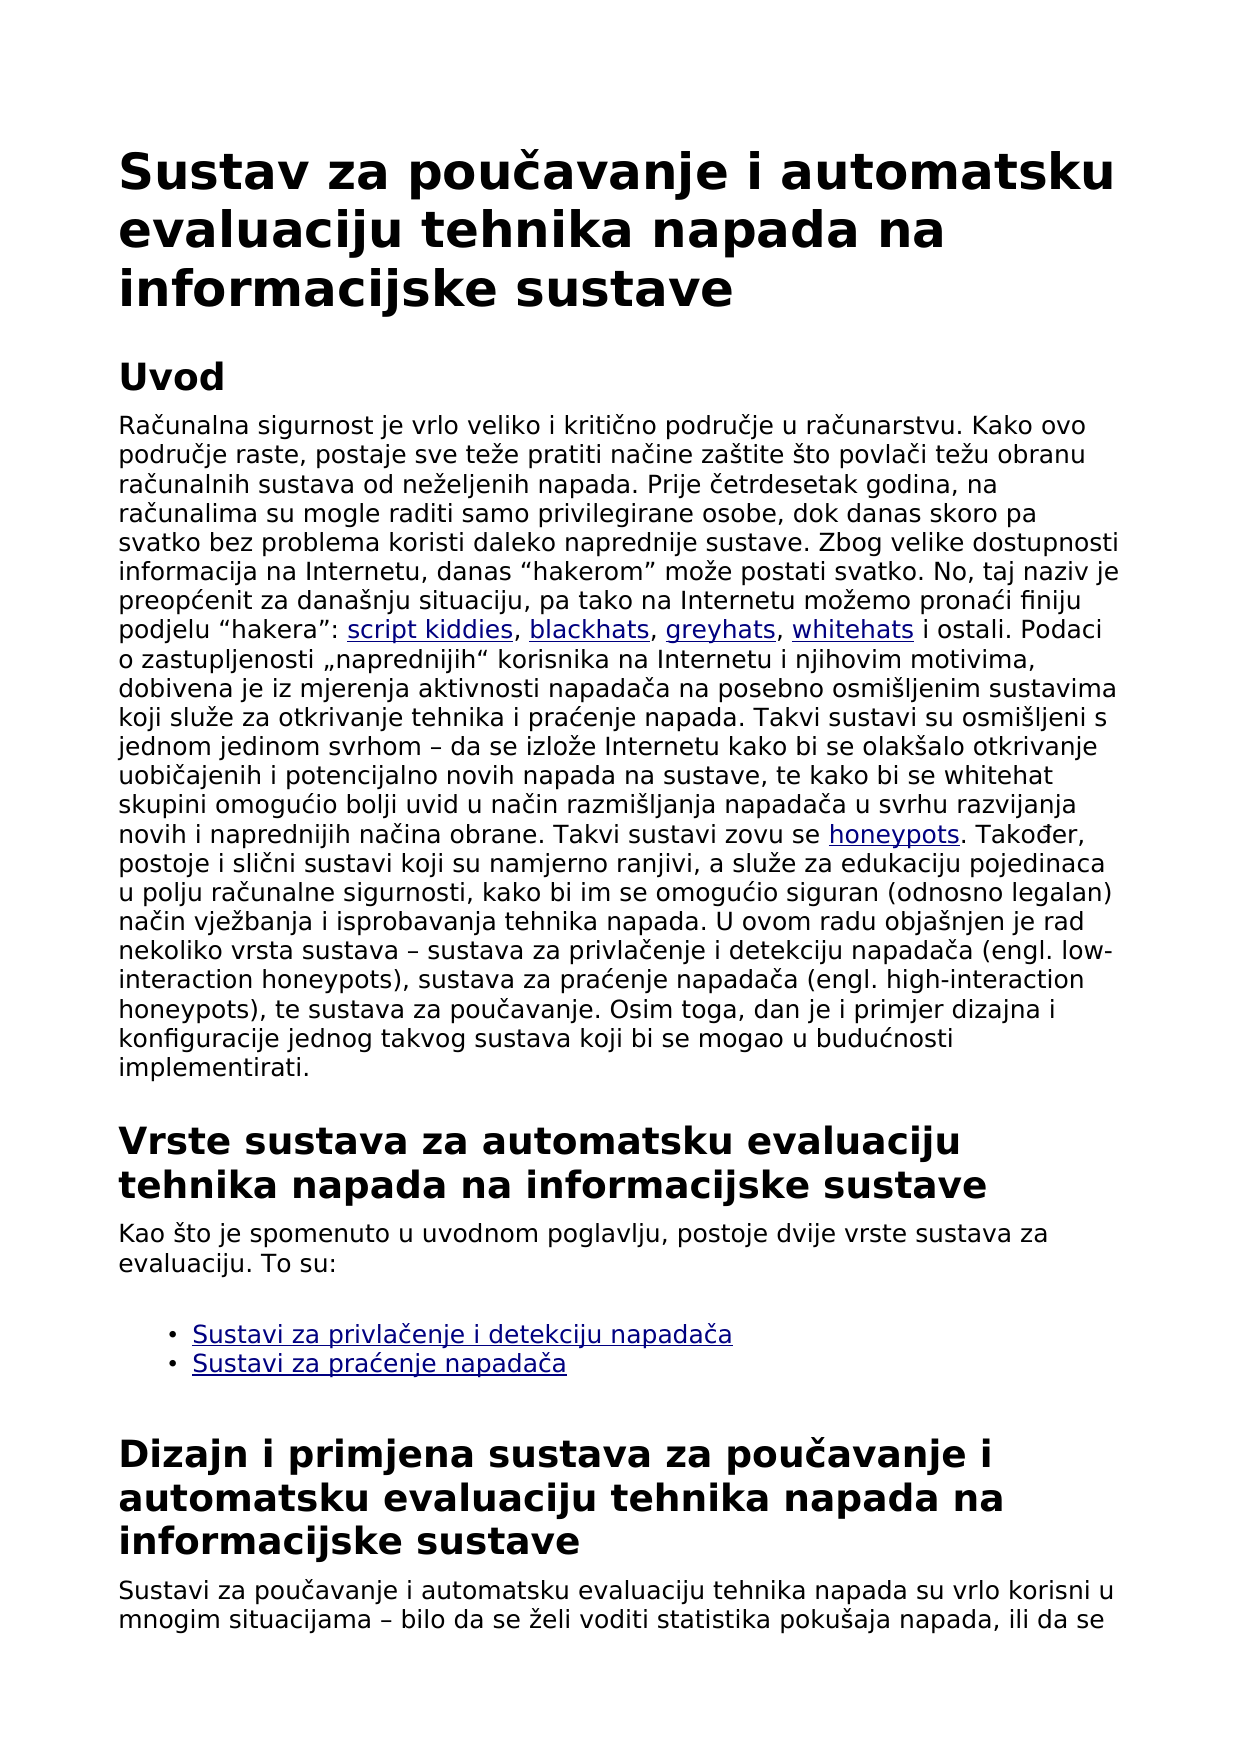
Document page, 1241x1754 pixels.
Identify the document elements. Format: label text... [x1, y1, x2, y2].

subtitle Sustav za poučavanje i automatsku evaluaciju tehnika napada na informacijske sustave [118, 143, 1122, 318]
subtitle Dizajn i primjena sustava za poučavanje i automatsku evaluaciju tehnika napada na informacijske sustave [118, 1433, 1122, 1564]
list Sustavi za praćenje napadača [177, 1349, 1122, 1378]
subtitle Vrste sustava za automatsku evaluaciju tehnika napada na informacijske sustave [118, 1120, 1122, 1207]
list Sustavi za privlačenje i detekciju napadača [177, 1320, 1122, 1349]
text Računalna sigurnost je vrlo veliko i kritično područje u računarstvu. Kako ovo područje raste, postaje sve teže pratiti načine zaštite što povlači težu obranu računalnih sustava od neželjenih napada. Prije četrdesetak godina, na računalima su mogle raditi samo privilegirane osobe, dok danas skoro pa svatko bez problema koristi daleko naprednije sustave. Zbog velike dostupnosti informacija na Internetu, danas “hakerom” može postati svatko. No, taj naziv je preopćenit za današnju situaciju, pa tako na Internetu možemo pronaći finiju podjelu “hakera”: script kiddies, blackhats, greyhats, whitehats i ostali. Podaci o zastupljenosti „naprednijih“ korisnika na Internetu i njihovim motivima, dobivena je iz mjerenja aktivnosti napadača na posebno osmišljenim sustavima koji služe za otkrivanje tehnika i praćenje napada. Takvi sustavi su osmišljeni s jednom jedinom svrhom – da se izlože Internetu kako bi se olakšalo otkrivanje uobičajenih i potencijalno novih napada na sustave, te kako bi se whitehat skupini omogućio bolji uvid u način razmišljanja napadača u svrhu razvijanja novih i naprednijih načina obrane. Takvi sustavi zovu se honeypots. Također, postoje i slični sustavi koji su namjerno ranjivi, a služe za edukaciju pojedinaca u polju računalne sigurnosti, kako bi im se omogućio siguran (odnosno legalan) način vježbanja i isprobavanja tehnika napada. U ovom radu objašnjen je rad nekoliko vrsta sustava – sustava za privlačenje i detekciju napadača (engl. low-interaction honeypots), sustava za praćenje napadača (engl. high-interaction honeypots), te sustava za poučavanje. Osim toga, dan je i primjer dizajna i konfiguracije jednog takvog sustava koji bi se mogao u budućnosti implementirati. [118, 411, 1122, 1082]
text Kao što je spomenuto u uvodnom poglavlju, postoje dvije vrste sustava za evaluaciju. To su: [118, 1219, 1122, 1278]
text Sustavi za poučavanje i automatsku evaluaciju tehnika napada su vrlo korisni u mnogim situacijama – bilo da se želi voditi statistika pokušaja napada, ili da se [118, 1576, 1122, 1634]
subtitle Uvod [118, 355, 1122, 399]
